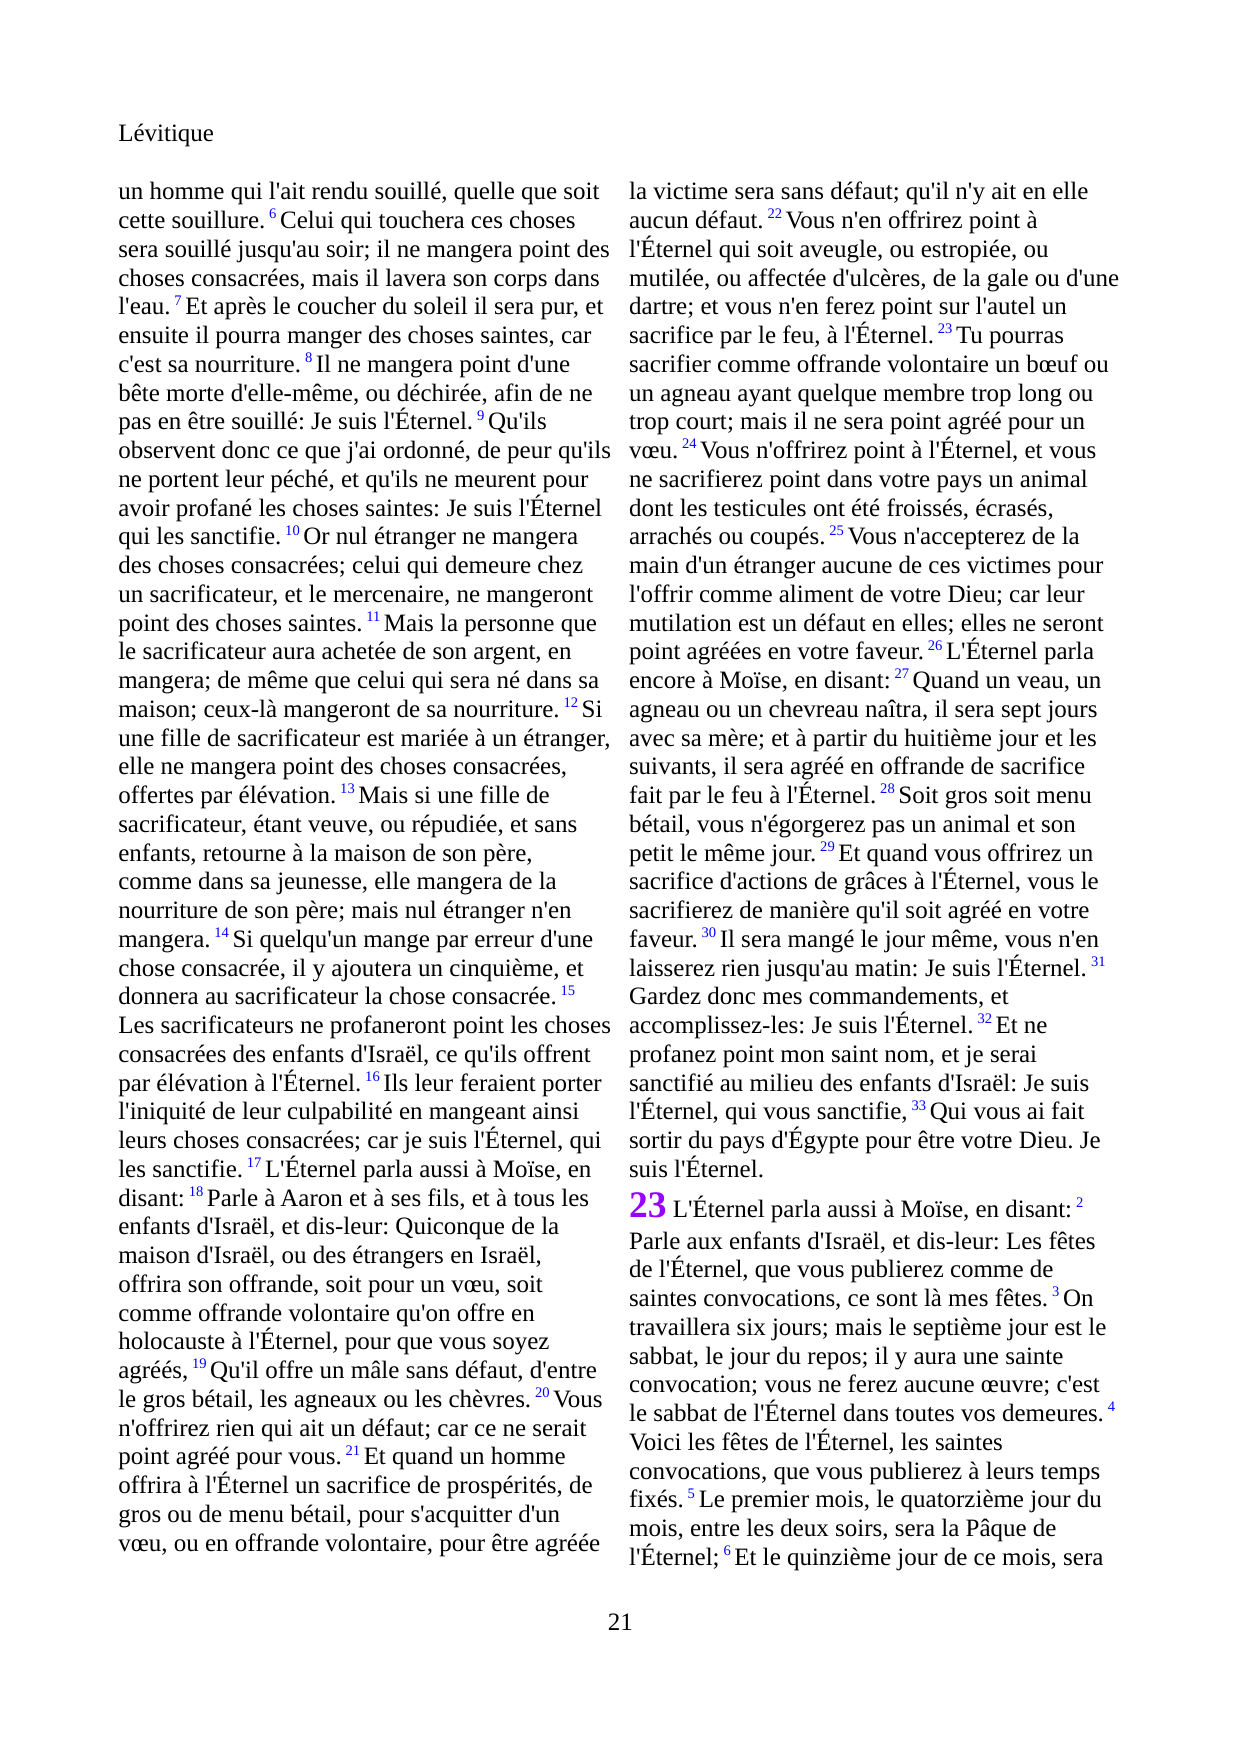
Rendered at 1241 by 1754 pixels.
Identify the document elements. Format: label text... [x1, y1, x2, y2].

text 23 L'Éternel parla aussi à Moïse, en disant: 2 Parle aux enfants d'Israël, et dis-leur: Les fêtes de l'Éternel, que vous publierez comme de saintes convocations, ce sont là mes fêtes. 3 On travaillera six jours; mais le septième jour est le sabbat, le jour du repos; il y aura une sainte convocation; vous ne ferez aucune œuvre; c'est le sabbat de l'Éternel dans toutes vos demeures. 4 Voici les fêtes de l'Éternel, les saintes convocations, que vous publierez à leurs temps fixés. 5 Le premier mois, le quatorzième jour du mois, entre les deux soirs, sera la Pâque de l'Éternel; 6 Et le quinzième jour de ce mois, sera [629, 1183, 1122, 1571]
text un homme qui l'ait rendu souillé, quelle que soit cette souillure. 6 Celui qui touchera ces choses sera souillé jusqu'au soir; il ne mangera point des choses consacrées, mais il lavera son corps dans l'eau. 7 Et après le coucher du soleil il sera pur, et ensuite il pourra manger des choses saintes, car c'est sa nourriture. 8 Il ne mangera point d'une bête morte d'elle-même, ou déchirée, afin de ne pas en être souillé: Je suis l'Éternel. 9 Qu'ils observent donc ce que j'ai ordonné, de peur qu'ils ne portent leur péché, et qu'ils ne meurent pour avoir profané les choses saintes: Je suis l'Éternel qui les sanctifie. 10 Or nul étranger ne mangera des choses consacrées; celui qui demeure chez un sacrificateur, et le mercenaire, ne mangeront point des choses saintes. 11 Mais la personne que le sacrificateur aura achetée de son argent, en mangera; de même que celui qui sera né dans sa maison; ceux-là mangeront de sa nourriture. 12 Si une fille de sacrificateur est mariée à un étranger, elle ne mangera point des choses consacrées, offertes par élévation. 13 Mais si une fille de sacrificateur, étant veuve, ou répudiée, et sans enfants, retourne à la maison de son père, comme dans sa jeunesse, elle mangera de la nourriture de son père; mais nul étranger n'en mangera. 14 Si quelqu'un mange par erreur d'une chose consacrée, il y ajoutera un cinquième, et donnera au sacrificateur la chose consacrée. 15 Les sacrificateurs ne profaneront point les choses consacrées des enfants d'Israël, ce qu'ils offrent par élévation à l'Éternel. 16 Ils leur feraient porter l'iniquité de leur culpabilité en mangeant ainsi leurs choses consacrées; car je suis l'Éternel, qui les sanctifie. 17 L'Éternel parla aussi à Moïse, en disant: 18 Parle à Aaron et à ses fils, et à tous les enfants d'Israël, et dis-leur: Quiconque de la maison d'Israël, ou des étrangers en Israël, offrira son offrande, soit pour un vœu, soit comme offrande volontaire qu'on offre en holocauste à l'Éternel, pour que vous soyez agréés, 19 Qu'il offre un mâle sans défaut, d'entre le gros bétail, les agneaux ou les chèvres. 20 Vous n'offrirez rien qui ait un défaut; car ce ne serait point agréé pour vous. 21 Et quand un homme offrira à l'Éternel un sacrifice de prospérités, de gros ou de menu bétail, pour s'acquitter d'un vœu, ou en offrande volontaire, pour être agréée [118, 176, 611, 1556]
text la victime sera sans défaut; qu'il n'y ait en elle aucun défaut. 22 Vous n'en offrirez point à l'Éternel qui soit aveugle, ou estropiée, ou mutilée, ou affectée d'ulcères, de la gale ou d'une dartre; et vous n'en ferez point sur l'autel un sacrifice par le feu, à l'Éternel. 23 Tu pourras sacrifier comme offrande volontaire un bœuf ou un agneau ayant quelque membre trop long ou trop court; mais il ne sera point agréé pour un vœu. 24 Vous n'offrirez point à l'Éternel, et vous ne sacrifierez point dans votre pays un animal dont les testicules ont été froissés, écrasés, arrachés ou coupés. 25 Vous n'accepterez de la main d'un étranger aucune de ces victimes pour l'offrir comme aliment de votre Dieu; car leur mutilation est un défaut en elles; elles ne seront point agréées en votre faveur. 26 L'Éternel parla encore à Moïse, en disant: 27 Quand un veau, un agneau ou un chevreau naîtra, il sera sept jours avec sa mère; et à partir du huitième jour et les suivants, il sera agréé en offrande de sacrifice fait par le feu à l'Éternel. 28 Soit gros soit menu bétail, vous n'égorgerez pas un animal et son petit le même jour. 29 Et quand vous offrirez un sacrifice d'actions de grâces à l'Éternel, vous le sacrifierez de manière qu'il soit agréé en votre faveur. 30 Il sera mangé le jour même, vous n'en laisserez rien jusqu'au matin: Je suis l'Éternel. 31 Gardez donc mes commandements, et accomplissez-les: Je suis l'Éternel. 32 Et ne profanez point mon saint nom, et je serai sanctifié au milieu des enfants d'Israël: Je suis l'Éternel, qui vous sanctifie, 33 Qui vous ai fait sortir du pays d'Égypte pour être votre Dieu. Je suis l'Éternel. [629, 176, 1122, 1183]
